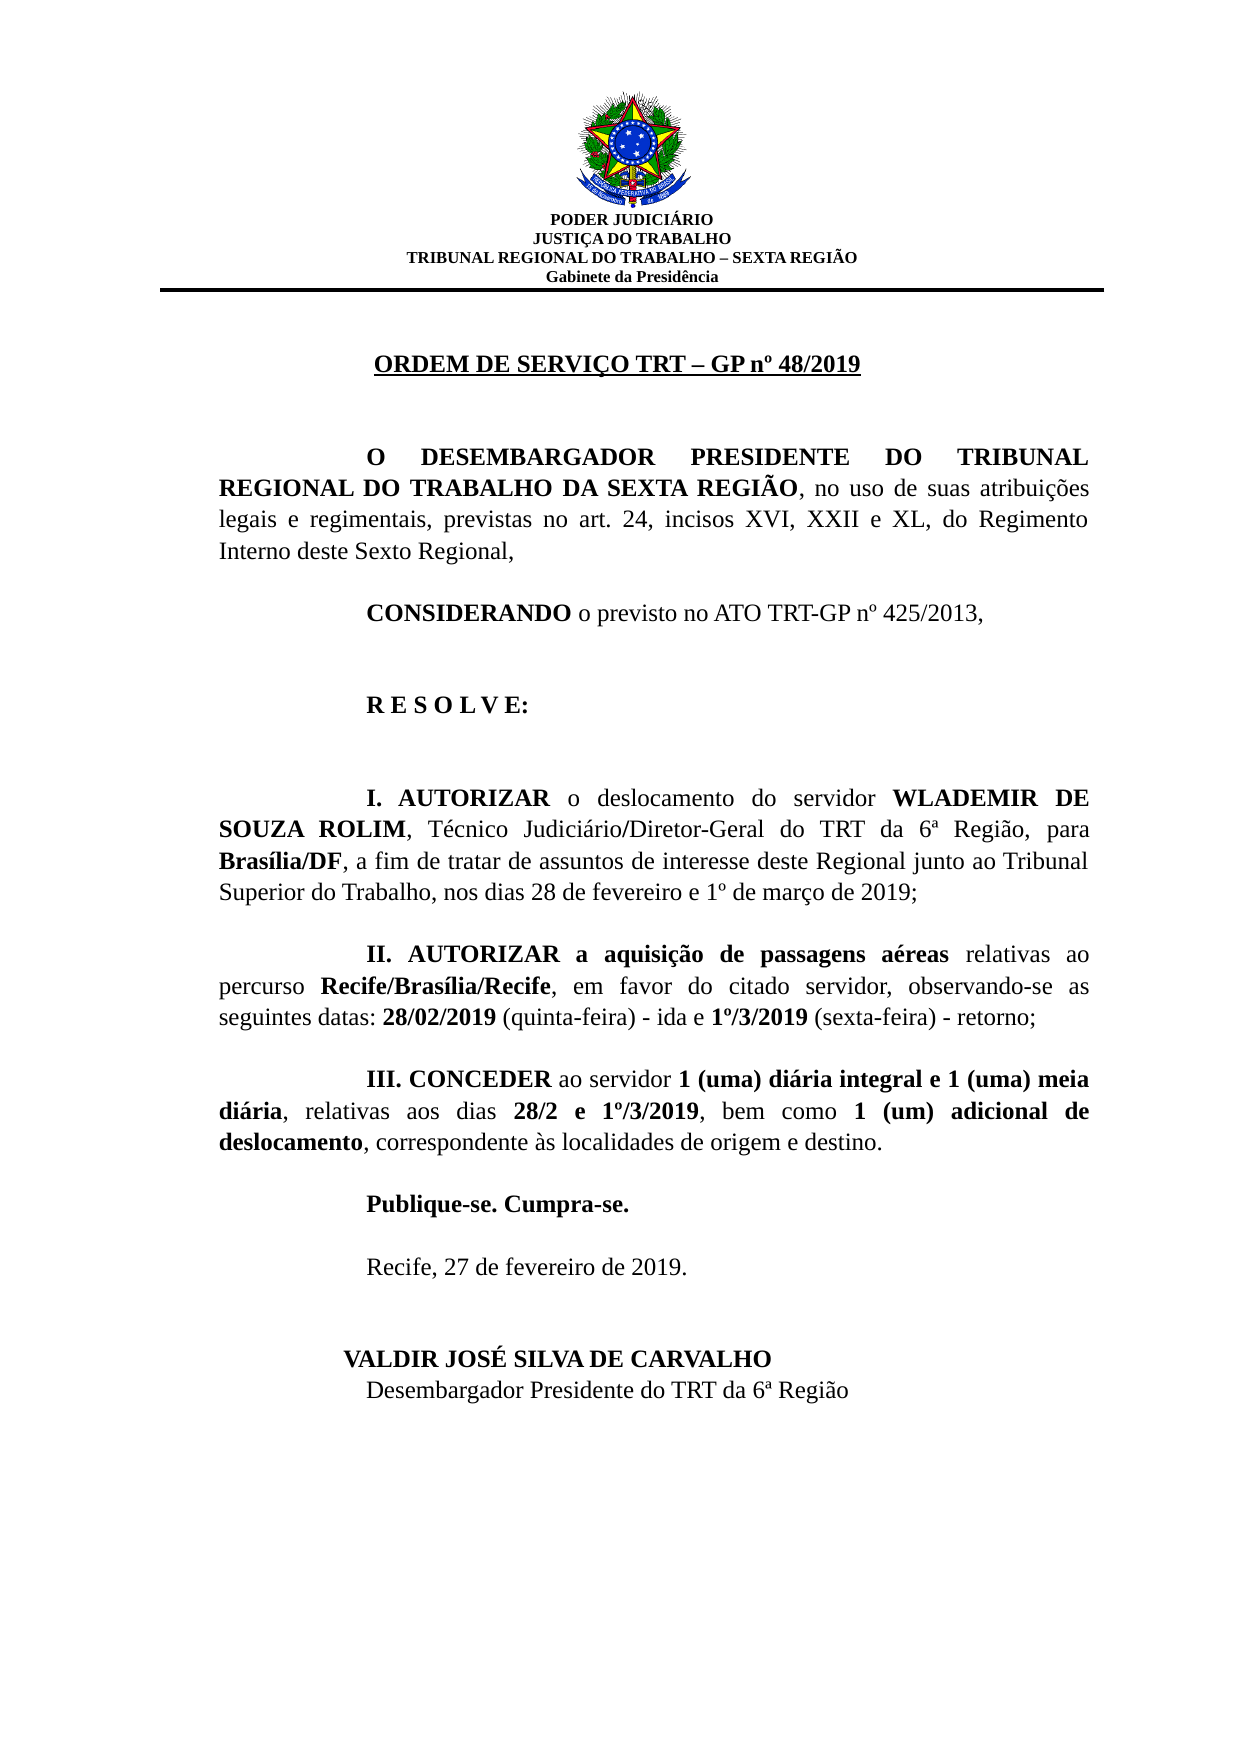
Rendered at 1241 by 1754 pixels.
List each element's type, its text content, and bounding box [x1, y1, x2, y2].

subtitle ORDEM DE SERVIÇO TRT – GP nº 48/2019 [189, 349, 1045, 378]
text III. CONCEDER ao servidor 1 (uma) diária integral e 1 (uma) meia diária, relativas aos dias 28/2 e 1º/3/2019, bem como 1 (um) adicional de deslocamento, correspondente às localidades de origem e destino. [218, 1063, 1090, 1157]
text I. AUTORIZAR o deslocamento do servidor WLADEMIR DE SOUZA ROLIM, Técnico Judiciário/Diretor-Geral do TRT da 6ª Região, para Brasília/DF, a fim de tratar de assuntos de interesse deste Regional junto ao Tribunal Superior do Trabalho, nos dias 28 de fevereiro e 1º de março de 2019; [218, 782, 1090, 907]
text Recife, 27 de fevereiro de 2019. [218, 1250, 1045, 1282]
text Publique-se. Cumpra-se. [218, 1188, 1045, 1219]
text R E S O L V E: [218, 690, 1090, 719]
text II. AUTORIZAR a aquisição de passagens aéreas relativas ao percurso Recife/Brasília/Recife, em favor do citado servidor, observando-se as seguintes datas: 28/02/2019 (quinta-feira) - ida e 1º/3/2019 (sexta-feira) - retorno; [218, 938, 1090, 1032]
picture [570, 88, 694, 210]
text Desembargador Presidente do TRT da 6ª Região [159, 1374, 1045, 1405]
text VALDIR JOSÉ SILVA DE CARVALHO [218, 1344, 1045, 1374]
text O DESEMBARGADOR PRESIDENTE DO TRIBUNAL REGIONAL DO TRABALHO DA SEXTA REGIÃO, no uso de suas atribuições legais e regimentais, previstas no art. 24, incisos XVI, XXII e XL, do Regimento Interno deste Sexto Regional, [218, 440, 1090, 565]
text CONSIDERANDO o previsto no ATO TRT-GP nº 425/2013, [218, 597, 1090, 628]
